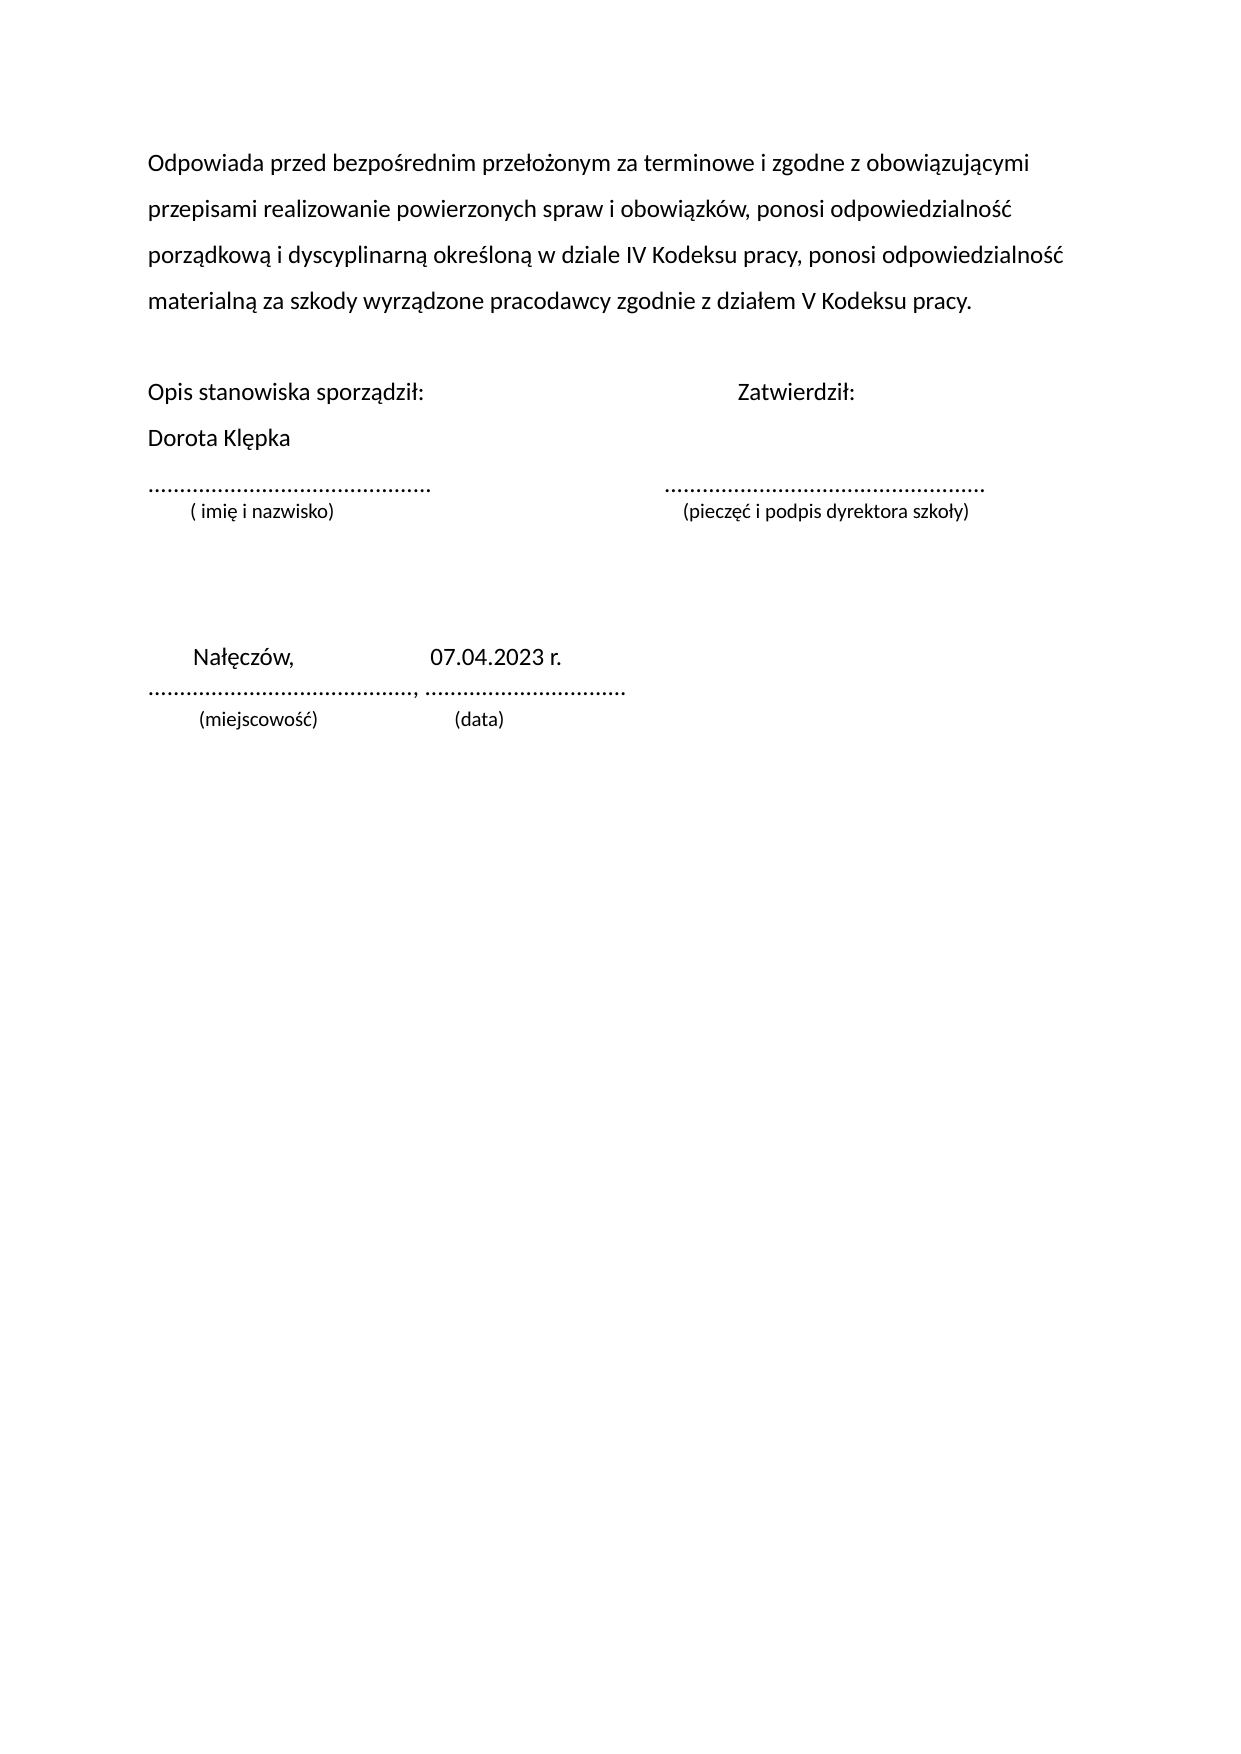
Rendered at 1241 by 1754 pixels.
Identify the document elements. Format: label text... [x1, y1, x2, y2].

text Odpowiada przed bezpośrednim przełożonym za terminowe i zgodne z obowiązującymi przepisami realizowanie powierzonych spraw i obowiązków, ponosi odpowiedzialność porządkową i dyscyplinarną określoną w dziale IV Kodeksu pracy, ponosi odpowiedzialność materialną za szkody wyrządzone pracodawcy zgodnie z działem V Kodeksu pracy. [148, 148, 1093, 315]
text ( imię i nazwisko) (pieczęć i podpis dyrektora szkoły) [148, 498, 1093, 524]
text (miejscowość) (data) [148, 702, 1093, 732]
text Nałęczów, 07.04.2023 r. [148, 641, 1093, 671]
text ............................................. ................................................... [148, 468, 1093, 498]
text Opis stanowiska sporządził: Zatwierdził: [148, 376, 1093, 407]
text Dorota Klępka [148, 422, 1093, 452]
text .........................................., ................................ [148, 671, 1093, 702]
